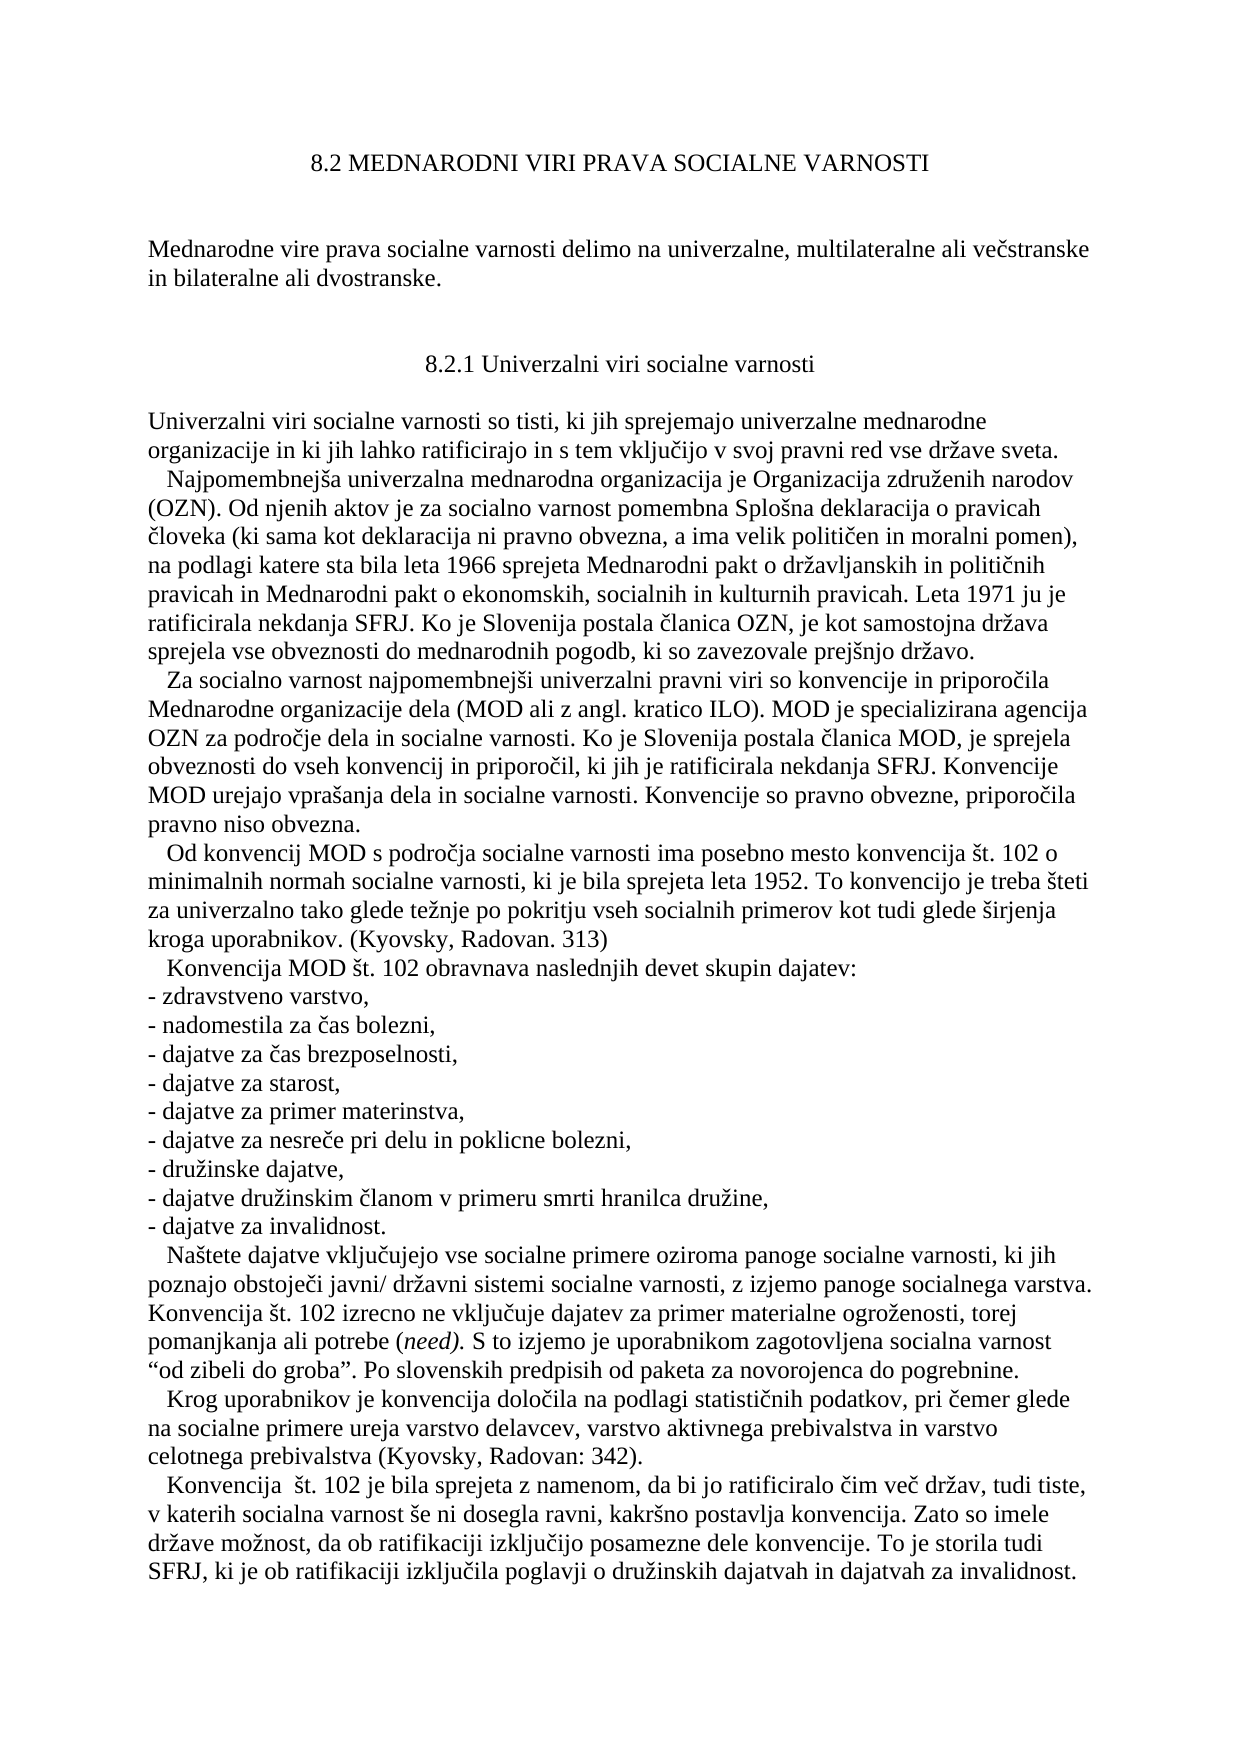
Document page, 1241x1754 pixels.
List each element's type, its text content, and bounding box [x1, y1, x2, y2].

subtitle Za socialno varnost najpomembnejši univerzalni pravni viri so konvencije in priporočila Mednarodne organizacije dela (MOD ali z angl. kratico ILO). MOD je specializirana agencija OZN za področje dela in socialne varnosti. Ko je Slovenija postala članica MOD, je sprejela obveznosti do vseh konvencij in priporočil, ki jih je ratificirala nekdanja SFRJ. Konvencije MOD urejajo vprašanja dela in socialne varnosti. Konvencije so pravno obvezne, priporočila pravno niso obvezna. [148, 665, 1093, 838]
subtitle Najpomembnejša univerzalna mednarodna organizacija je Organizacija združenih narodov (OZN). Od njenih aktov je za socialno varnost pomembna Splošna deklaracija o pravicah človeka (ki sama kot deklaracija ni pravno obvezna, a ima velik političen in moralni pomen), na podlagi katere sta bila leta 1966 sprejeta Mednarodni pakt o državljanskih in političnih pravicah in Mednarodni pakt o ekonomskih, socialnih in kulturnih pravicah. Leta 1971 ju je ratificirala nekdanja SFRJ. Ko je Slovenija postala članica OZN, je kot samostojna država sprejela vse obveznosti do mednarodnih pogodb, ki so zavezovale prejšnjo državo. [148, 464, 1093, 665]
text - dajatve družinskim članom v primeru smrti hranilca družine, [148, 1183, 1093, 1211]
text - družinske dajatve, [148, 1154, 1093, 1183]
text Naštete dajatve vključujejo vse socialne primere oziroma panoge socialne varnosti, ki jih poznajo obstoječi javni/ državni sistemi socialne varnosti, z izjemo panoge socialnega varstva. Konvencija št. 102 izrecno ne vključuje dajatev za primer materialne ogroženosti, torej pomanjkanja ali potrebe (need). S to izjemo je uporabnikom zagotovljena socialna varnost “od zibeli do groba”. Po slovenskih predpisih od paketa za novorojenca do pogrebnine. [148, 1240, 1093, 1384]
subtitle MEDNARODNI VIRI PRAVA SOCIALNE VARNOSTI [148, 148, 1093, 176]
text - dajatve za nesreče pri delu in poklicne bolezni, [148, 1125, 1093, 1154]
text - dajatve za čas brezposelnosti, [148, 1039, 1093, 1068]
text - dajatve za primer materinstva, [148, 1096, 1093, 1125]
subtitle Od konvencij MOD s področja socialne varnosti ima posebno mesto konvencija št. 102 o minimalnih normah socialne varnosti, ki je bila sprejeta leta 1952. To konvencijo je treba šteti za univerzalno tako glede težnje po pokritju vseh socialnih primerov kot tudi glede širjenja kroga uporabnikov. (Kyovsky, Radovan. 313) [148, 838, 1093, 953]
text 8.2.1 Univerzalni viri socialne varnosti [148, 349, 1093, 378]
subtitle - zdravstveno varstvo, [148, 981, 1093, 1010]
text - dajatve za starost, [148, 1068, 1093, 1096]
subtitle Univerzalni viri socialne varnosti so tisti, ki jih sprejemajo univerzalne mednarodne organizacije in ki jih lahko ratificirajo in s tem vključijo v svoj pravni red vse države sveta. [148, 406, 1093, 464]
text - dajatve za invalidnost. [148, 1211, 1093, 1240]
subtitle Konvencija MOD št. 102 obravnava naslednjih devet skupin dajatev: [148, 953, 1093, 981]
subtitle Mednarodne vire prava socialne varnosti delimo na univerzalne, multilateralne ali večstranske in bilateralne ali dvostranske. [148, 234, 1093, 291]
subtitle Krog uporabnikov je konvencija določila na podlagi statističnih podatkov, pri čemer glede na socialne primere ureja varstvo delavcev, varstvo aktivnega prebivalstva in varstvo celotnega prebivalstva (Kyovsky, Radovan: 342). [148, 1384, 1093, 1470]
subtitle Konvencija št. 102 je bila sprejeta z namenom, da bi jo ratificiralo čim več držav, tudi tiste, v katerih socialna varnost še ni dosegla ravni, kakršno postavlja konvencija. Zato so imele države možnost, da ob ratifikaciji izključijo posamezne dele konvencije. To je storila tudi SFRJ, ki je ob ratifikaciji izključila poglavji o družinskih dajatvah in dajatvah za invalidnost. [148, 1470, 1093, 1585]
text - nadomestila za čas bolezni, [148, 1010, 1093, 1039]
